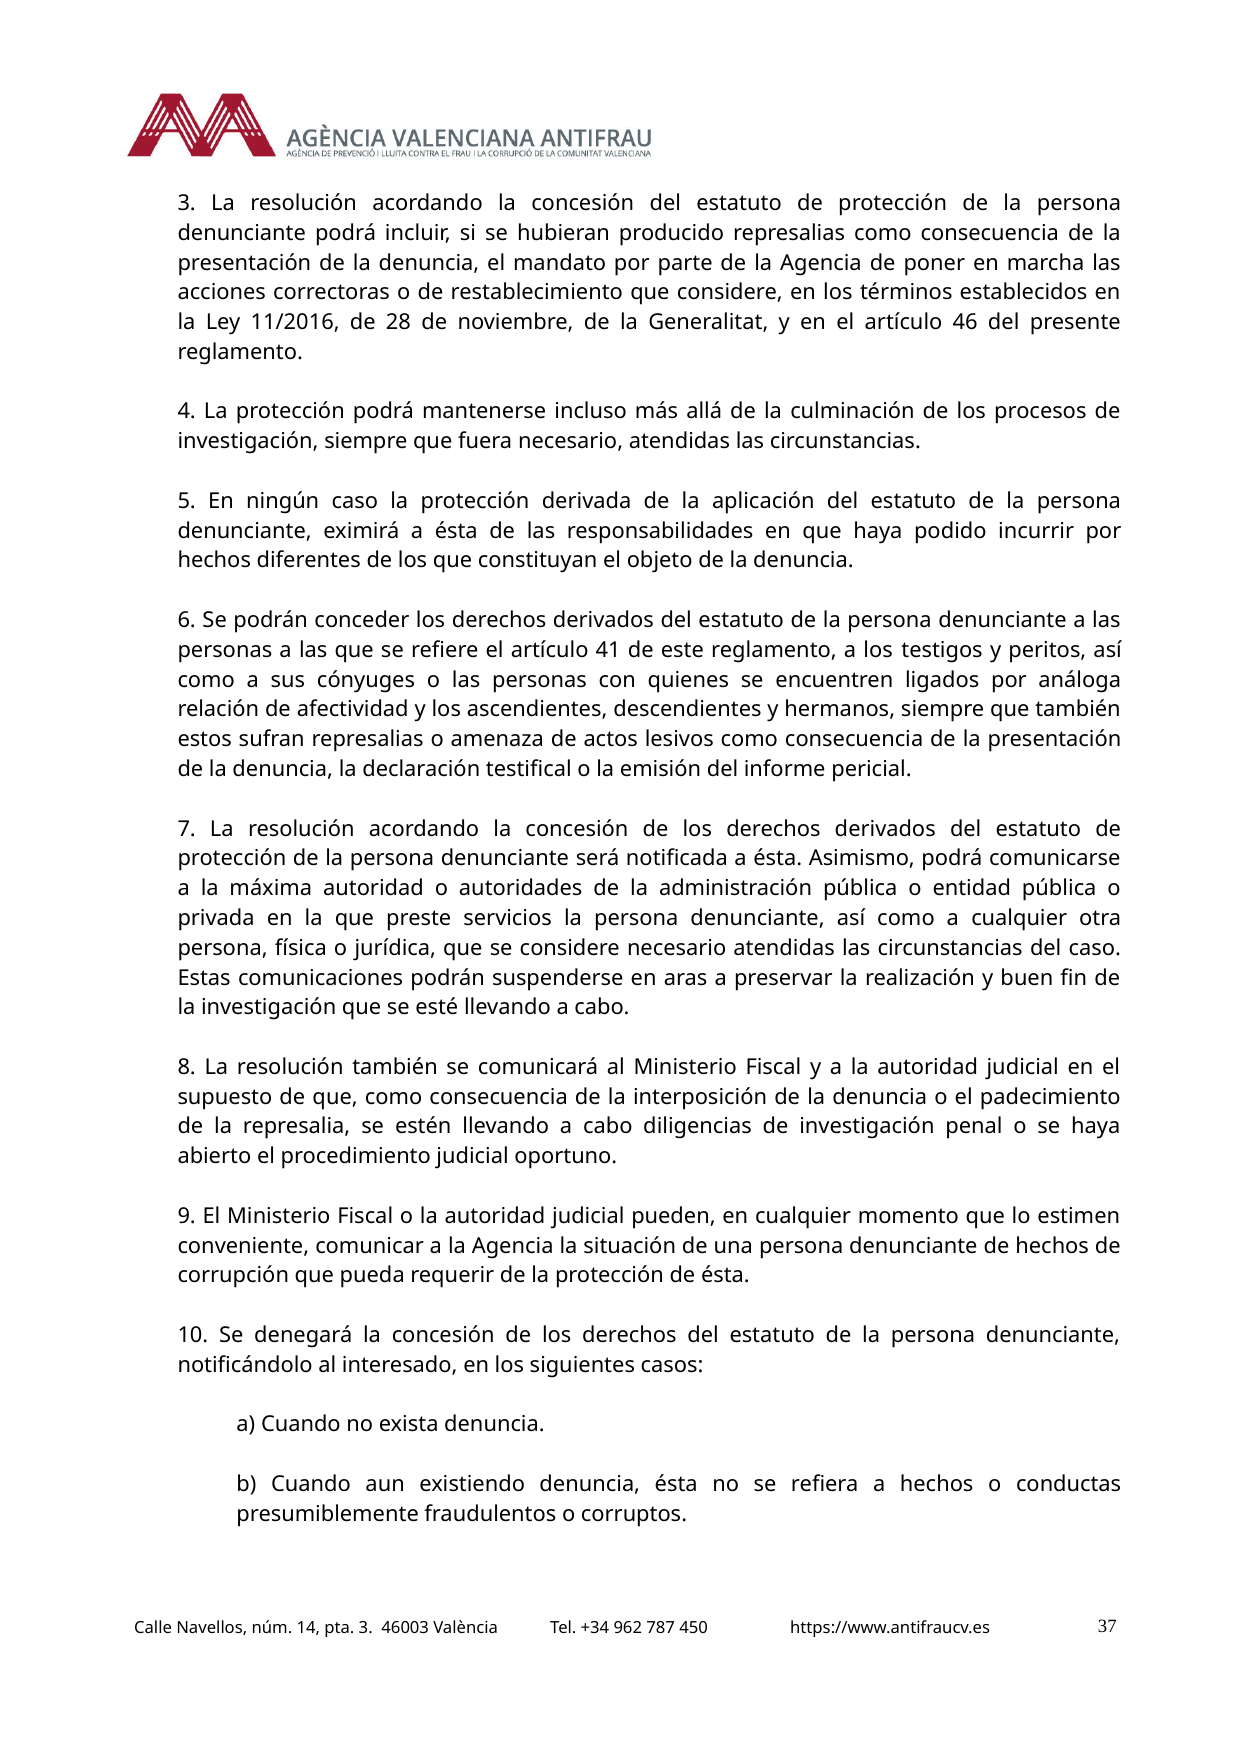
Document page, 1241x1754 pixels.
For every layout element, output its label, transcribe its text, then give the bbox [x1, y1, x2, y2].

text 6. Se podrán conceder los derechos derivados del estatuto de la persona denunciante a las personas a las que se refiere el artículo 41 de este reglamento, a los testigos y peritos, así como a sus cónyuges o las personas con quienes se encuentren ligados por análoga relación de afectividad y los ascendientes, descendientes y hermanos, siempre que también estos sufran represalias o amenaza de actos lesivos como consecuencia de la presentación de la denuncia, la declaración testifical o la emisión del informe pericial. [177, 604, 1122, 783]
text 5. En ningún caso la protección derivada de la aplicación del estatuto de la persona denunciante, eximirá a ésta de las responsabilidades en que haya podido incurrir por hechos diferentes de los que constituyan el objeto de la denuncia. [177, 485, 1122, 574]
text 10. Se denegará la concesión de los derechos del estatuto de la persona denunciante, notificándolo al interesado, en los siguientes casos: [177, 1319, 1122, 1379]
text b) Cuando aun existiendo denuncia, ésta no se refiera a hechos o conductas presumiblemente fraudulentos o corruptos. [236, 1468, 1122, 1528]
text 8. La resolución también se comunicará al Ministerio Fiscal y a la autoridad judicial en el supuesto de que, como consecuencia de la interposición de la denuncia o el padecimiento de la represalia, se estén llevando a cabo diligencias de investigación penal o se haya abierto el procedimiento judicial oportuno. [177, 1051, 1122, 1170]
text 4. La protección podrá mantenerse incluso más allá de la culminación de los procesos de investigación, siempre que fuera necesario, atendidas las circunstancias. [177, 396, 1122, 455]
text 7. La resolución acordando la concesión de los derechos derivados del estatuto de protección de la persona denunciante será notificada a ésta. Asimismo, podrá comunicarse a la máxima autoridad o autoridades de la administración pública o entidad pública o privada en la que preste servicios la persona denunciante, así como a cualquier otra persona, física o jurídica, que se considere necesario atendidas las circunstancias del caso. Estas comunicaciones podrán suspenderse en aras a preservar la realización y buen fin de la investigación que se esté llevando a cabo. [177, 813, 1122, 1021]
text 3. La resolución acordando la concesión del estatuto de protección de la persona denunciante podrá incluir, si se hubieran producido represalias como consecuencia de la presentación de la denuncia, el mandato por parte de la Agencia de poner en marcha las acciones correctoras o de restablecimiento que considere, en los términos establecidos en la Ley 11/2016, de 28 de noviembre, de la Generalitat, y en el artículo 46 del presente reglamento. [177, 187, 1122, 366]
picture [122, 81, 655, 166]
text 9. El Ministerio Fiscal o la autoridad judicial pueden, en cualquier momento que lo estimen conveniente, comunicar a la Agencia la situación de una persona denunciante de hechos de corrupción que pueda requerir de la protección de ésta. [177, 1200, 1122, 1289]
text a) Cuando no exista denuncia. [236, 1408, 1122, 1438]
